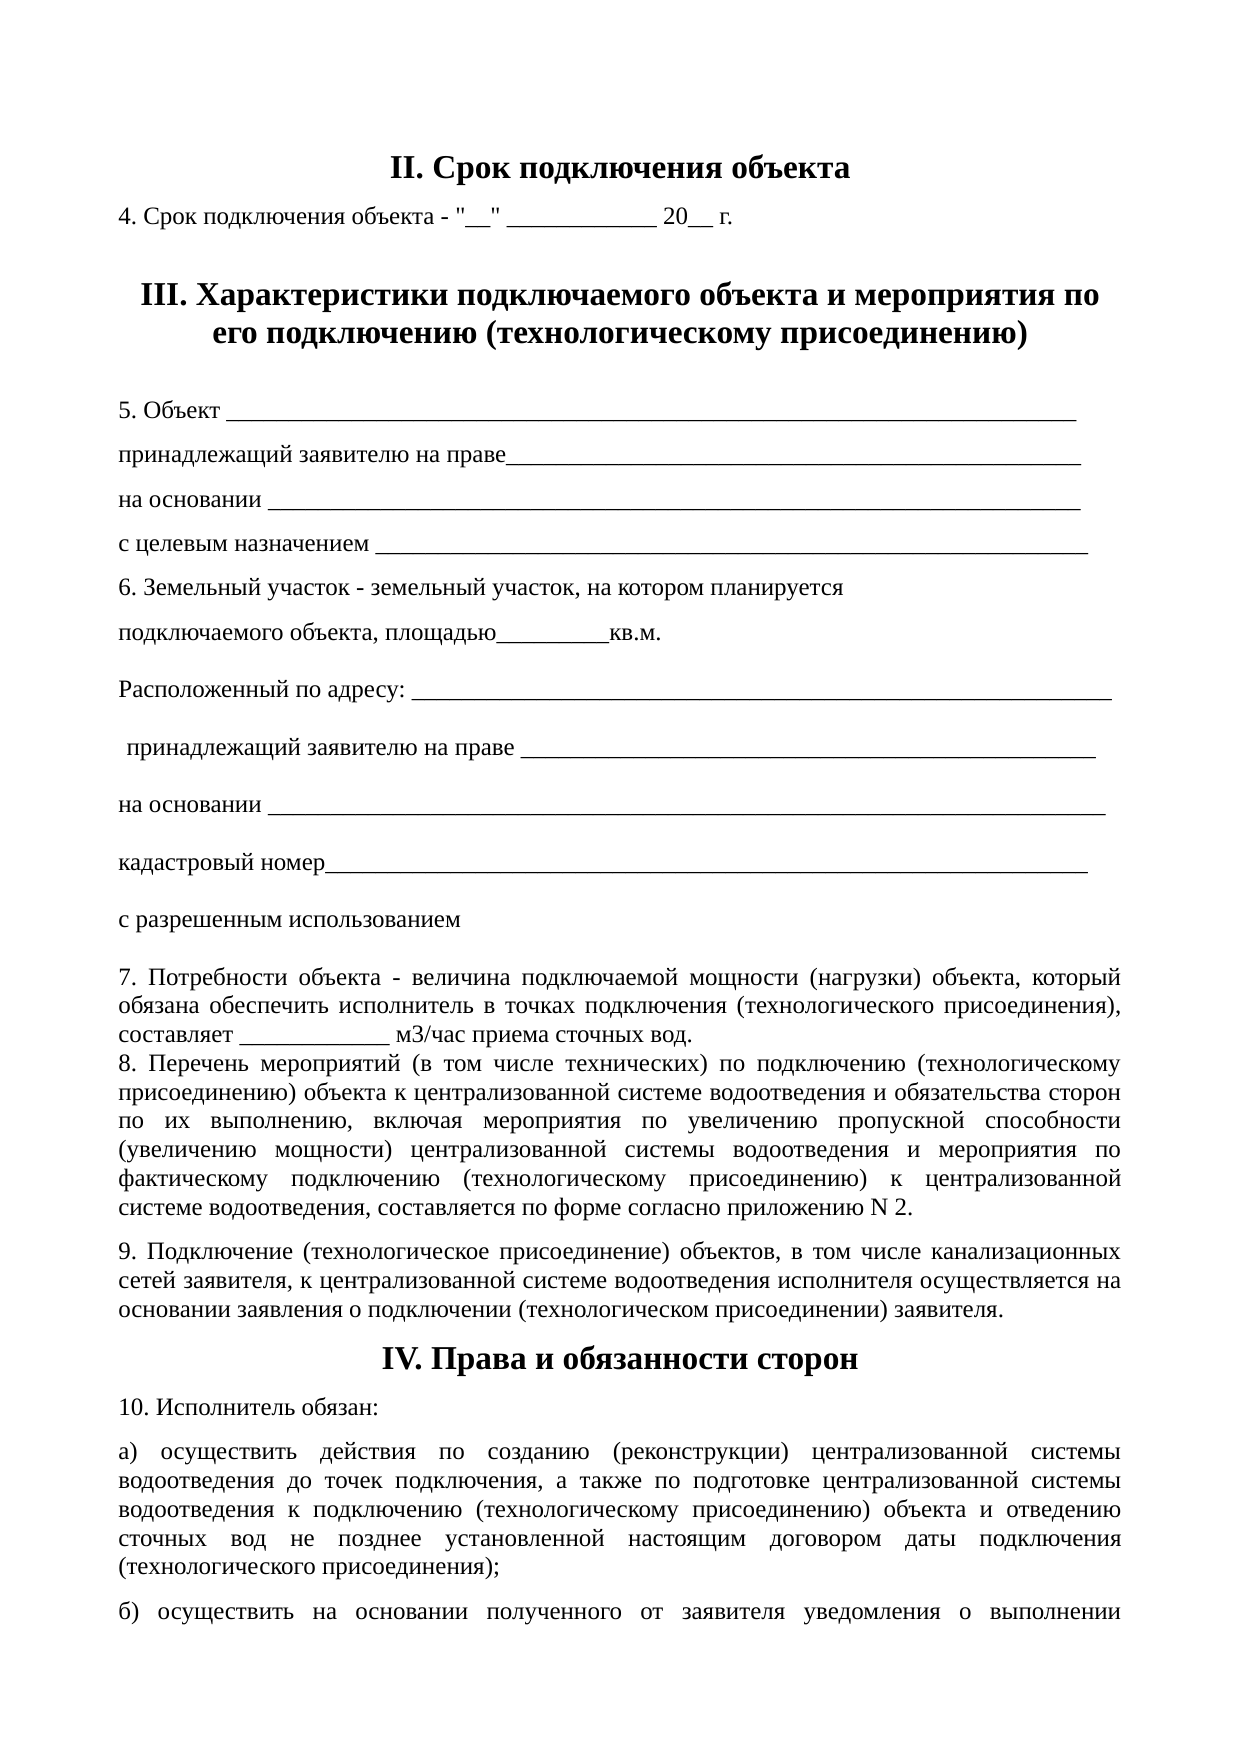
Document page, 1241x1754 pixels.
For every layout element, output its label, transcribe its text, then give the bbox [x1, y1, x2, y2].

text а) осуществить действия по созданию (реконструкции) централизованной системы водоотведения до точек подключения, а также по подготовке централизованной системы водоотведения к подключению (технологическому присоединению) объекта и отведению сточных вод не позднее установленной настоящим договором даты подключения (технологического присоединения); [118, 1436, 1122, 1580]
text на основании _________________________________________________________________ [118, 484, 1122, 512]
table_header принадлежащий заявителю на праве ______________________________________________ [124, 703, 1119, 761]
text 5. Объект ____________________________________________________________________ [118, 395, 1122, 424]
text II. Срок подключения объекта [118, 147, 1122, 185]
text IV. Права и обязанности сторон [118, 1338, 1122, 1376]
text 9. Подключение (технологическое присоединение) объектов, в том числе канализационных сетей заявителя, к централизованной системе водоотведения исполнителя осуществляется на основании заявления о подключении (технологическом присоединении) заявителя. [118, 1236, 1122, 1322]
text 6. Земельный участок - земельный участок, на котором планируется [118, 572, 1122, 601]
text с целевым назначением _________________________________________________________ [118, 528, 1122, 557]
text III. Характеристики подключаемого объекта и мероприятия по его подключению (технологическому присоединению) [118, 274, 1122, 351]
text на основании ___________________________________________________________________ [118, 789, 1122, 818]
text 7. Потребности объекта - величина подключаемой мощности (нагрузки) объекта, который обязана обеспечить исполнитель в точках подключения (технологического присоединения), составляет ____________ м3/час приема сточных вод. [118, 962, 1122, 1048]
text с разрешенным использованием [118, 904, 1122, 933]
text Расположенный по адресу: ________________________________________________________ [118, 674, 1122, 703]
text 10. Исполнитель обязан: [118, 1392, 1122, 1421]
text подключаемого объекта, площадью_________кв.м. [118, 617, 1122, 646]
text 4. Срок подключения объекта - "__" ____________ 20__ г. [118, 201, 1122, 229]
text 8. Перечень мероприятий (в том числе технических) по подключению (технологическому присоединению) объекта к централизованной системе водоотведения и обязательства сторон по их выполнению, включая мероприятия по увеличению пропускной способности (увеличению мощности) централизованной системы водоотведения и мероприятия по фактическому подключению (технологическому присоединению) к централизованной системе водоотведения, составляется по форме согласно приложению N 2. [118, 1048, 1122, 1221]
text принадлежащий заявителю на праве______________________________________________ [118, 439, 1122, 468]
text кадастровый номер_____________________________________________________________ [118, 847, 1122, 876]
text б) осуществить на основании полученного от заявителя уведомления о выполнении [118, 1596, 1122, 1624]
